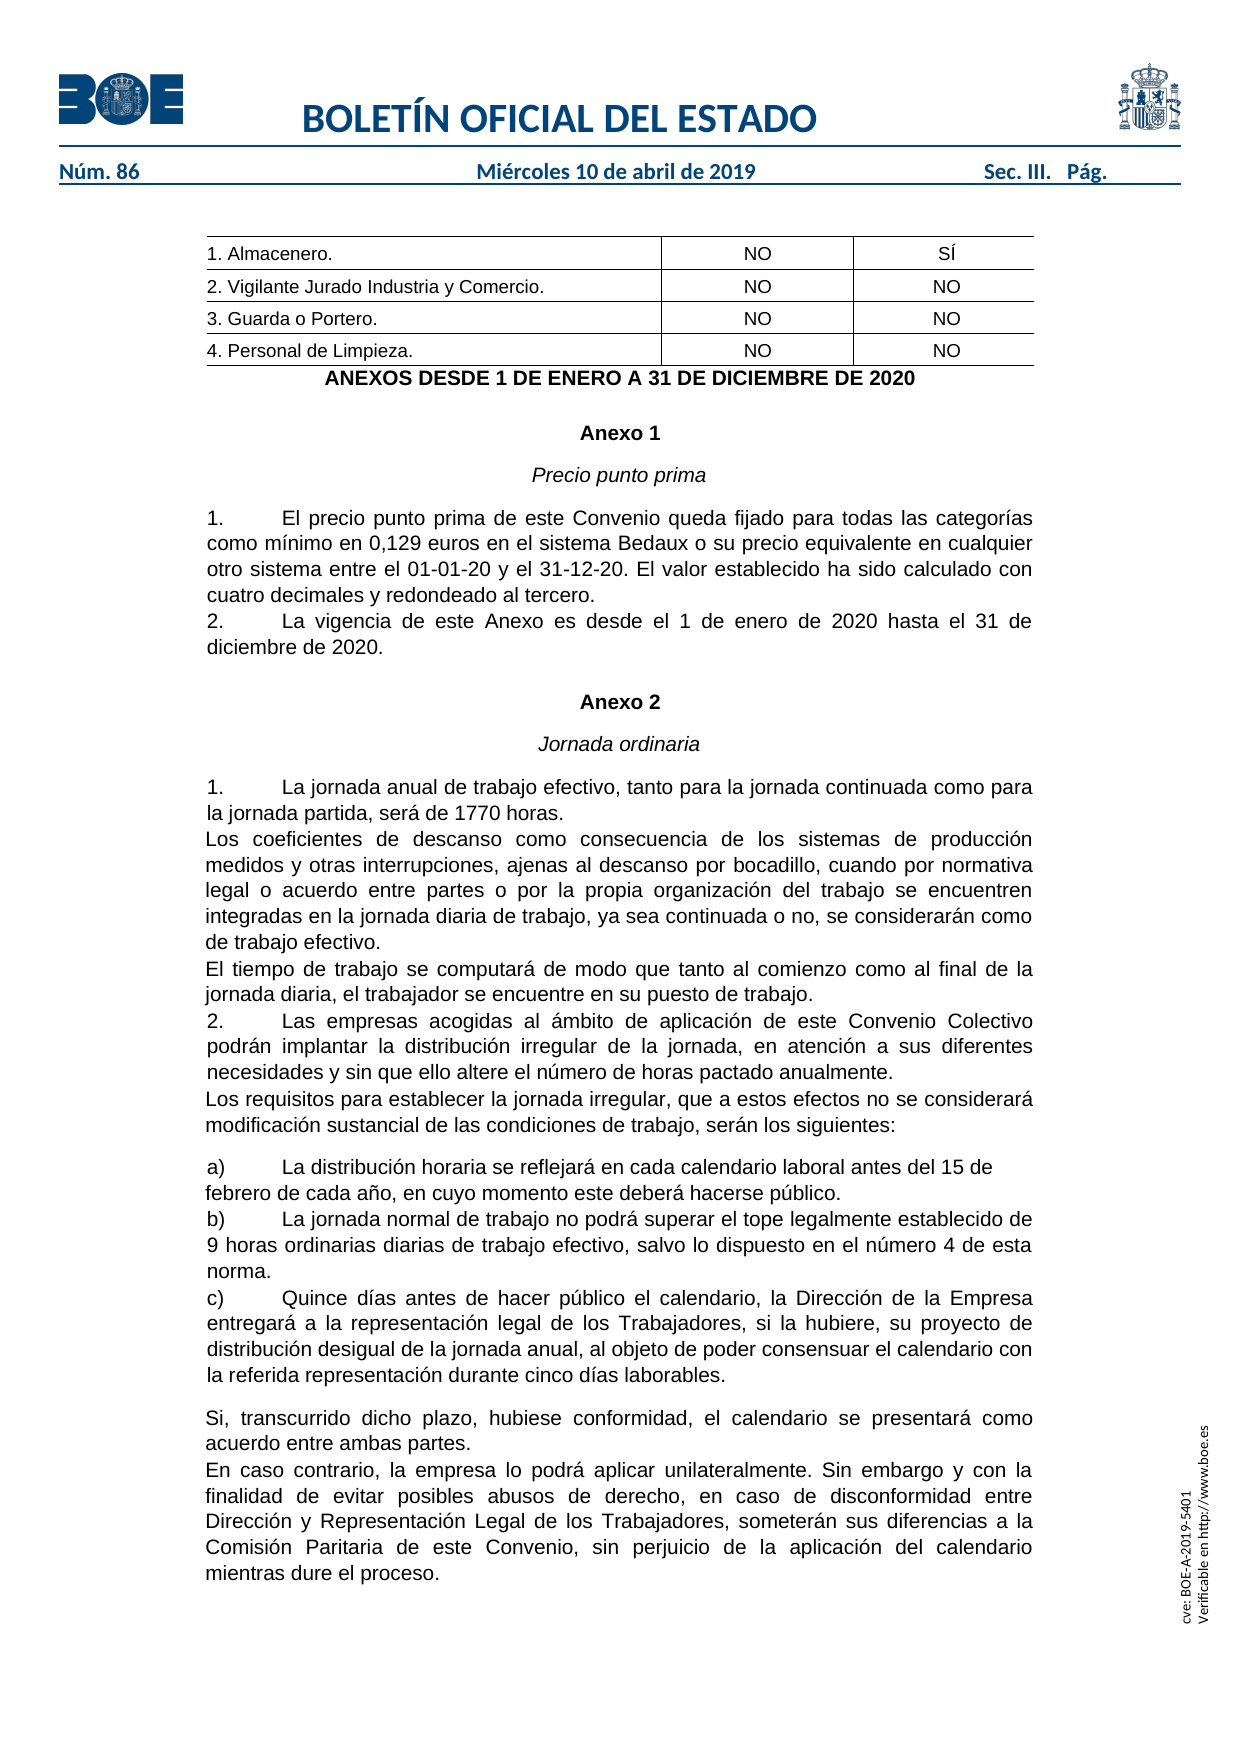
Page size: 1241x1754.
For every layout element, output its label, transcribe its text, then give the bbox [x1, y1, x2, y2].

text ANEXOS DESDE 1 DE ENERO A 31 DE DICIEMBRE DE 2020 [207, 366, 1033, 390]
table_cell NO [662, 237, 853, 268]
subtitle Anexo 2 [207, 689, 1033, 713]
subtitle Precio punto prima [207, 463, 1033, 487]
table_cell NO [662, 270, 853, 301]
subtitle Jornada ordinaria [207, 732, 1033, 756]
text Los coeficientes de descanso como consecuencia de los sistemas de producción medidos y otras interrupciones, ajenas al descanso por bocadillo, cuando por normativa legal o acuerdo entre partes o por la propia organización del trabajo se encuentren integradas en la jornada diaria de trabajo, ya sea continuada o no, se considerarán como de trabajo efectivo. [205, 827, 1034, 954]
table_cell NO [854, 270, 1033, 301]
text En caso contrario, la empresa lo podrá aplicar unilateralmente. Sin embargo y con la finalidad de evitar posibles abusos de derecho, en caso de disconformidad entre Dirección y Representación Legal de los Trabajadores, someterán sus diferencias a la Comisión Paritaria de este Convenio, sin perjuicio de la aplicación del calendario mientras dure el proceso. [205, 1458, 1034, 1585]
text El tiempo de trabajo se computará de modo que tanto al comienzo como al final de la jornada diaria, el trabajador se encuentre en su puesto de trabajo. [205, 956, 1034, 1006]
table_cell NO [854, 302, 1033, 333]
list Quince días antes de hacer público el calendario, la Dirección de la Empresa entregará a la representación legal de los Trabajadores, si la hubiere, su proyecto de distribución desigual de la jornada anual, al objeto de poder consensuar el calendario con la referida representación durante cinco días laborables. [207, 1285, 1034, 1387]
list La distribución horaria se reflejará en cada calendario laboral antes del 15 de [207, 1155, 1034, 1179]
list La jornada normal de trabajo no podrá superar el tope legalmente establecido de 9 horas ordinarias diarias de trabajo efectivo, salvo lo dispuesto en el número 4 de esta norma. [207, 1207, 1034, 1283]
list Las empresas acogidas al ámbito de aplicación de este Convenio Colectivo podrán implantar la distribución irregular de la jornada, en atención a sus diferentes necesidades y sin que ello altere el número de horas pactado anualmente. [207, 1008, 1034, 1084]
table_cell NO [662, 334, 853, 365]
table_cell SÍ [854, 237, 1033, 268]
text febrero de cada año, en cuyo momento este deberá hacerse público. [205, 1181, 1034, 1205]
table_cell 1. Almacenero. [207, 237, 661, 268]
table_cell NO [662, 302, 853, 333]
table_cell 2. Vigilante Jurado Industria y Comercio. [207, 270, 661, 301]
text Los requisitos para establecer la jornada irregular, que a estos efectos no se considerará modificación sustancial de las condiciones de trabajo, serán los siguientes: [205, 1087, 1034, 1136]
list La jornada anual de trabajo efectivo, tanto para la jornada continuada como para la jornada partida, será de 1770 horas. [207, 774, 1034, 824]
table_cell 4. Personal de Limpieza. [207, 334, 661, 365]
subtitle Anexo 1 [207, 420, 1033, 444]
list La vigencia de este Anexo es desde el 1 de enero de 2020 hasta el 31 de diciembre de 2020. [207, 609, 1034, 659]
table_cell NO [854, 334, 1033, 365]
text Si, transcurrido dicho plazo, hubiese conformidad, el calendario se presentará como acuerdo entre ambas partes. [205, 1405, 1034, 1455]
table_cell 3. Guarda o Portero. [207, 302, 661, 333]
list El precio punto prima de este Convenio queda fijado para todas las categorías como mínimo en 0,129 euros en el sistema Bedaux o su precio equivalente en cualquier otro sistema entre el 01-01-20 y el 31-12-20. El valor establecido ha sido calculado con cuatro decimales y redondeado al tercero. [207, 505, 1034, 607]
